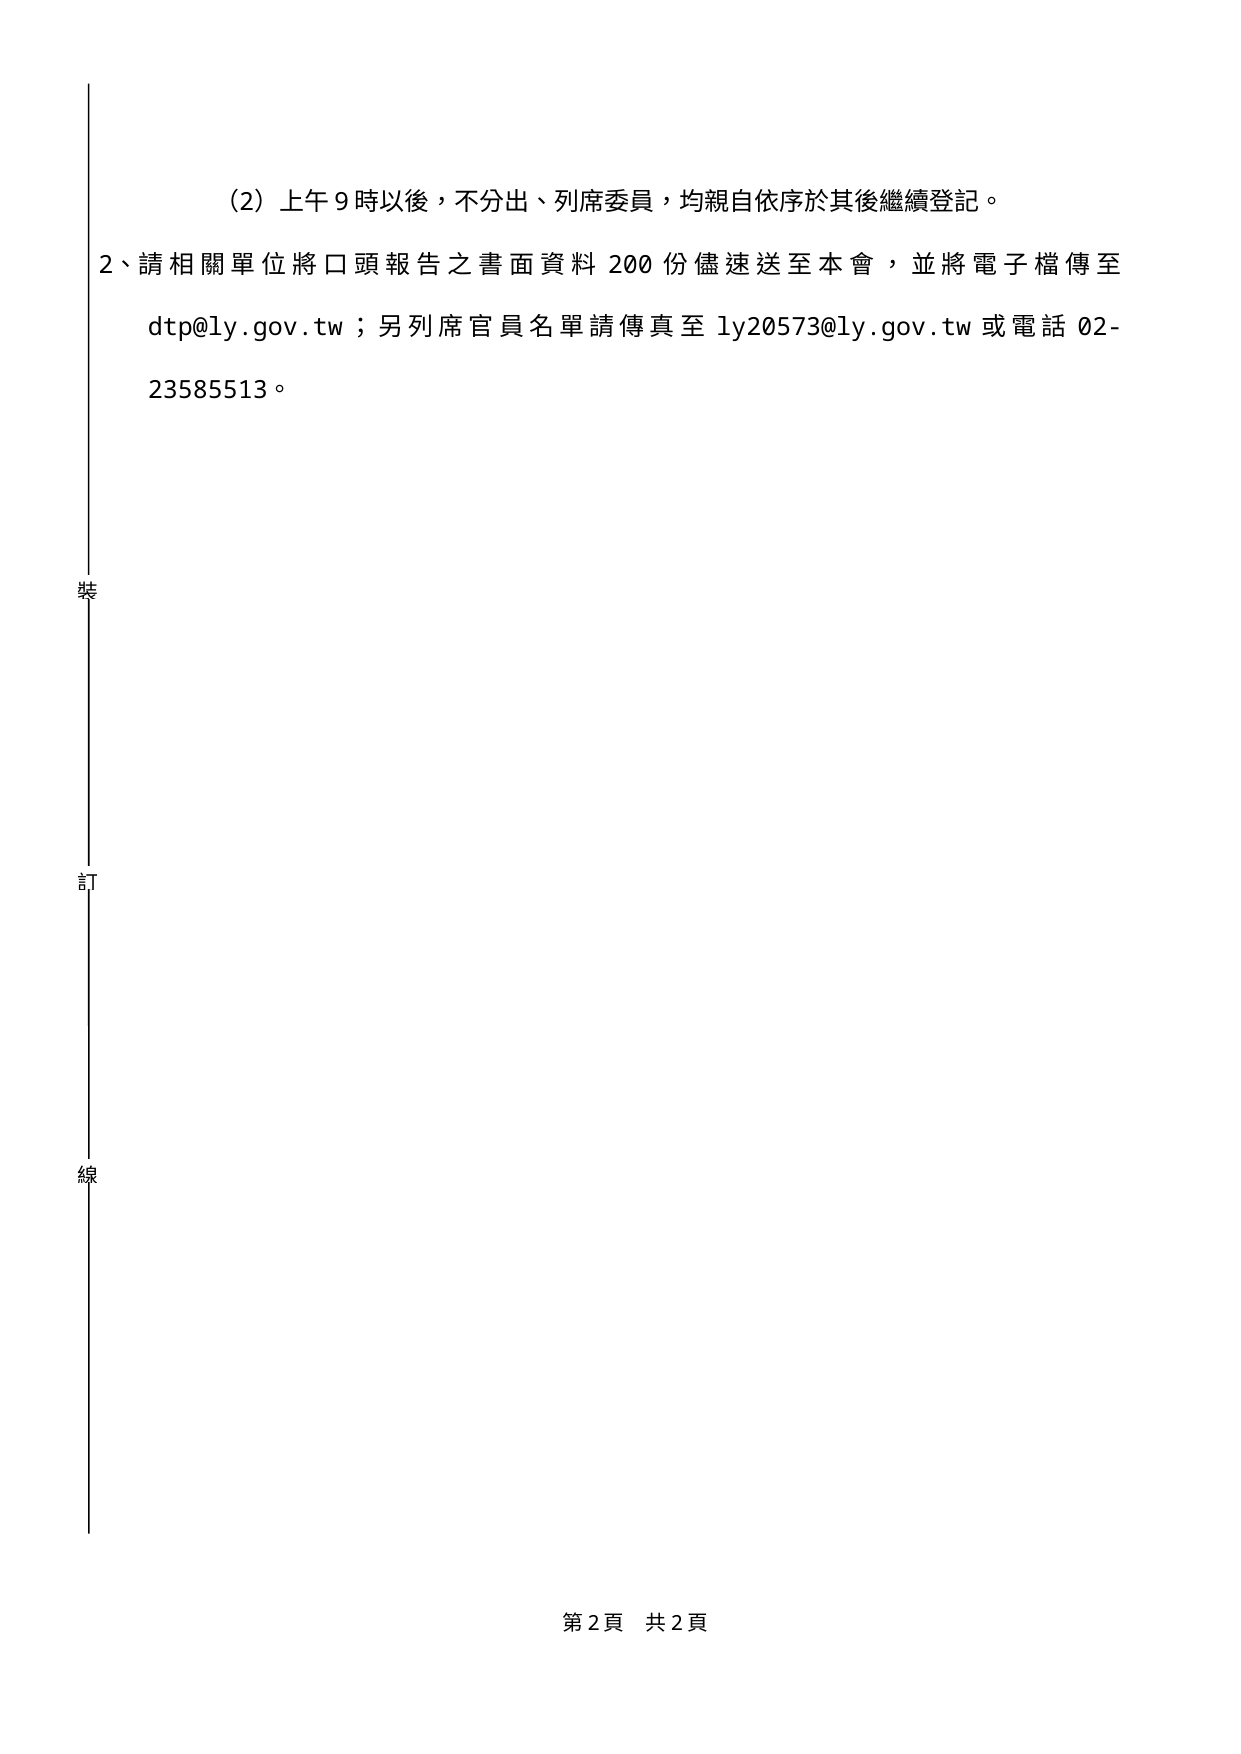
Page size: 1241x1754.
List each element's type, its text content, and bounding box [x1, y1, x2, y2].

list 上午9時以後，不分出、列席委員，均親自依序於其後繼續登記。 [214, 158, 1122, 221]
list 請相關單位將口頭報告之書面資料200份儘速送至本會，並將電子檔傳至dtp@ly.gov.tw；另列席官員名單請傳真至ly20573@ly.gov.tw或電話02-23585513。 [98, 221, 1122, 408]
